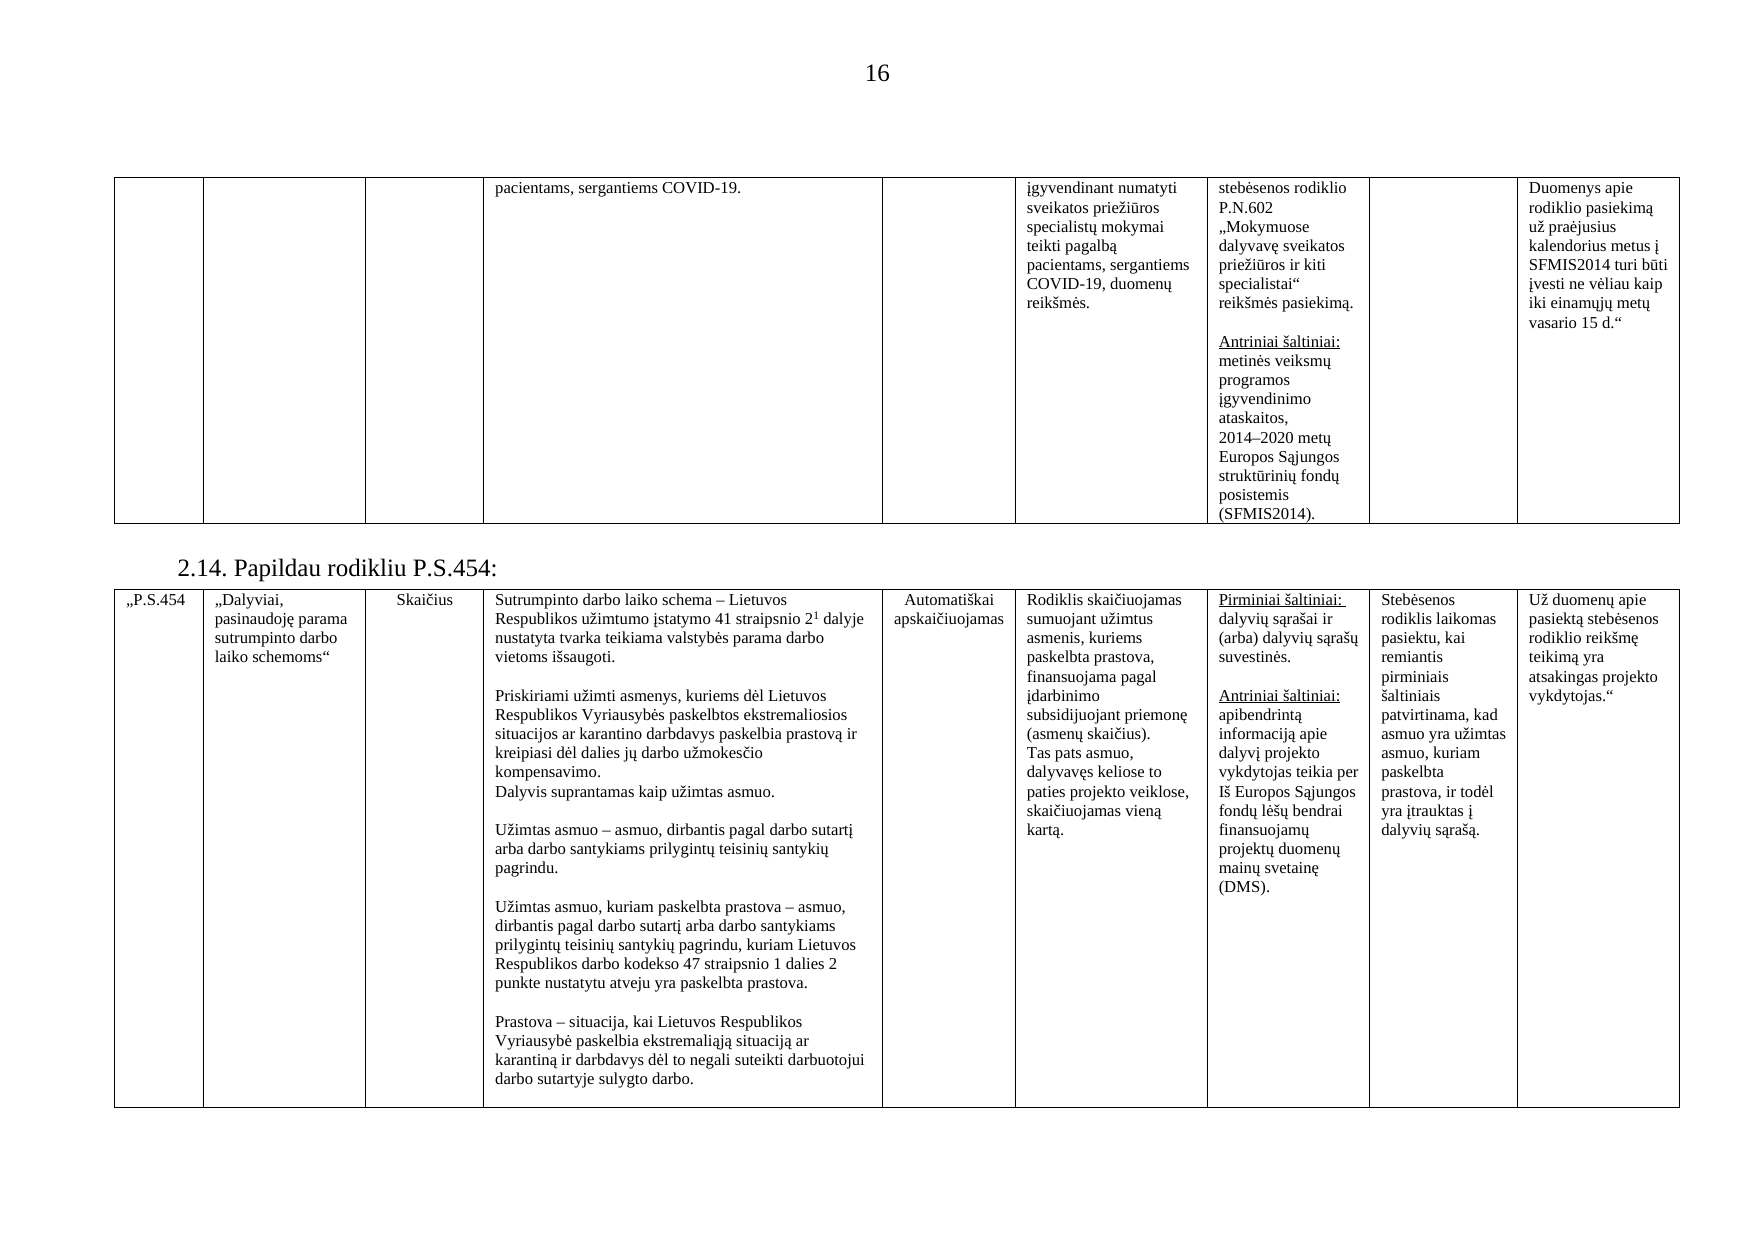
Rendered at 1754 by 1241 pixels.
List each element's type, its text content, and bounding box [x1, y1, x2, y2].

table_header Stebėsenos rodiklis laikomas pasiektu, kai remiantis pirminiais šaltiniais patvirtinama, kad asmuo yra užimtas asmuo, kuriam paskelbta prastova, ir todėl yra įtrauktas į dalyvių sąrašą. [1370, 590, 1517, 1107]
table_header [204, 178, 365, 523]
table_header įgyvendinant numatyti sveikatos priežiūros specialistų mokymai teikti pagalbą pacientams, sergantiems COVID-19, duomenų reikšmės. [1016, 178, 1207, 523]
table_header Sutrumpinto darbo laiko schema – Lietuvos Respublikos užimtumo įstatymo 41 straipsnio 21 dalyje nustatyta tvarka teikiama valstybės parama darbo vietoms išsaugoti. Priskiriami užimti asmenys, kuriems dėl Lietuvos Respublikos Vyriausybės paskelbtos ekstremaliosios situacijos ar karantino darbdavys paskelbia prastovą ir kreipiasi dėl dalies jų darbo užmokesčio kompensavimo. Dalyvis suprantamas kaip užimtas asmuo. Užimtas asmuo – asmuo, dirbantis pagal darbo sutartį arba darbo santykiams prilygintų teisinių santykių pagrindu. Užimtas asmuo, kuriam paskelbta prastova – asmuo, dirbantis pagal darbo sutartį arba darbo santykiams prilygintų teisinių santykių pagrindu, kuriam Lietuvos Respublikos darbo kodekso 47 straipsnio 1 dalies 2 punkte nustatytu atveju yra paskelbta prastova. Prastova – situacija, kai Lietuvos Respublikos Vyriausybė paskelbia ekstremaliąją situaciją ar karantiną ir darbdavys dėl to negali suteikti darbuotojui darbo sutartyje sulygto darbo. [484, 590, 882, 1107]
table_header „Dalyviai, pasinaudoję parama sutrumpinto darbo laiko schemoms“ [204, 590, 365, 1107]
table_header Duomenys apie rodiklio pasiekimą už praėjusius kalendorius metus į SFMIS2014 turi būti įvesti ne vėliau kaip iki einamųjų metų vasario 15 d.“ [1518, 178, 1679, 523]
table_header Automatiškai apskaičiuojamas [883, 590, 1015, 1107]
table_header Rodiklis skaičiuojamas sumuojant užimtus asmenis, kuriems paskelbta prastova, finansuojama pagal įdarbinimo subsidijuojant priemonę (asmenų skaičius). Tas pats asmuo, dalyvavęs keliose to paties projekto veiklose, skaičiuojamas vieną kartą. [1016, 590, 1207, 1107]
table_header [1370, 178, 1517, 523]
table_header [366, 178, 483, 523]
table_header Pirminiai šaltiniai: dalyvių sąrašai ir (arba) dalyvių sąrašų suvestinės. Antriniai šaltiniai: apibendrintą informaciją apie dalyvį projekto vykdytojas teikia per Iš Europos Sąjungos fondų lėšų bendrai finansuojamų projektų duomenų mainų svetainę (DMS). [1208, 590, 1369, 1107]
table_header Už duomenų apie pasiektą stebėsenos rodiklio reikšmę teikimą yra atsakingas projekto vykdytojas.“ [1518, 590, 1679, 1107]
table_header Skaičius [366, 590, 483, 1107]
table_header [115, 178, 203, 523]
table_header pacientams, sergantiems COVID-19. [484, 178, 882, 523]
table_header stebėsenos rodiklio P.N.602 „Mokymuose dalyvavę sveikatos priežiūros ir kiti specialistai“ reikšmės pasiekimą. Antriniai šaltiniai: metinės veiksmų programos įgyvendinimo ataskaitos, 2014–2020 metų Europos Sąjungos struktūrinių fondų posistemis (SFMIS2014). [1208, 178, 1369, 523]
table_header „P.S.454 [115, 590, 203, 1107]
text 2.14. Papildau rodikliu P.S.454: [118, 553, 1636, 582]
table_header [883, 178, 1015, 523]
